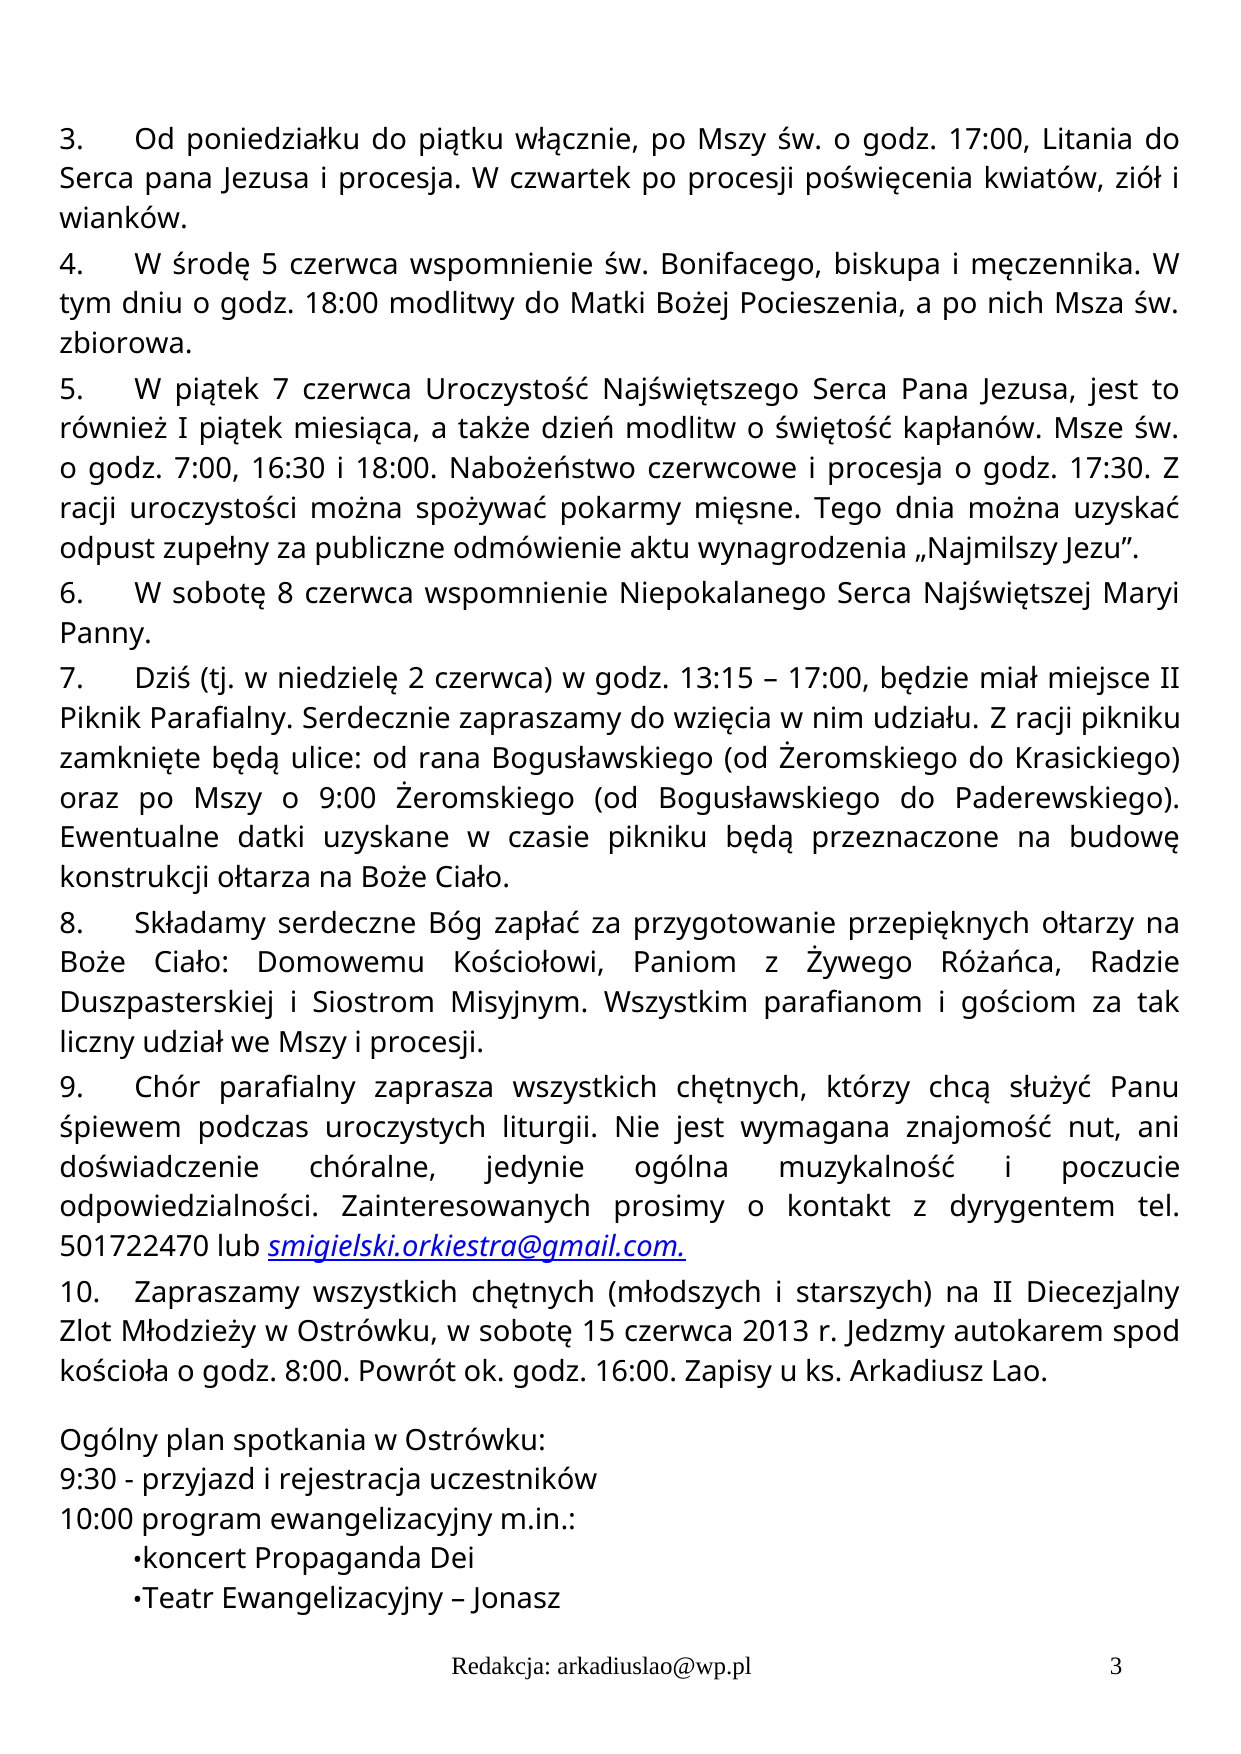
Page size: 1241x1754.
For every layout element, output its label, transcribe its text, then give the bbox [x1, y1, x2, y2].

list W środę 5 czerwca wspomnienie św. Bonifacego, biskupa i męczennika. W tym dniu o godz. 18:00 modlitwy do Matki Bożej Pocieszenia, a po nich Msza św. zbiorowa. [59, 243, 1181, 362]
list Teatr Ewangelizacyjny – Jonasz [59, 1577, 1181, 1617]
list Dziś (tj. w niedzielę 2 czerwca) w godz. 13:15 – 17:00, będzie miał miejsce II Piknik Parafialny. Serdecznie zapraszamy do wzięcia w nim udziału. Z racji pikniku zamknięte będą ulice: od rana Bogusławskiego (od Żeromskiego do Krasickiego) oraz po Mszy o 9:00 Żeromskiego (od Bogusławskiego do Paderewskiego). Ewentualne datki uzyskane w czasie pikniku będą przeznaczone na budowę konstrukcji ołtarza na Boże Ciało. [59, 658, 1181, 896]
list Chór parafialny zaprasza wszystkich chętnych, którzy chcą służyć Panu śpiewem podczas uroczystych liturgii. Nie jest wymagana znajomość nut, ani doświadczenie chóralne, jedynie ogólna muzykalność i poczucie odpowiedzialności. Zainteresowanych prosimy o kontakt z dyrygentem tel. 501722470 lub smigielski.orkiestra@gmail.com. [59, 1067, 1181, 1265]
list koncert Propaganda Dei [59, 1538, 1181, 1577]
list 9:30 - przyjazd i rejestracja uczestników [59, 1458, 1181, 1498]
list Od poniedziałku do piątku włącznie, po Mszy św. o godz. 17:00, Litania do Serca pana Jezusa i procesja. W czwartek po procesji poświęcenia kwiatów, ziół i wianków. [59, 118, 1181, 237]
list Ogólny plan spotkania w Ostrówku: [59, 1419, 1181, 1458]
list Składamy serdeczne Bóg zapłać za przygotowanie przepięknych ołtarzy na Boże Ciało: Domowemu Kościołowi, Paniom z Żywego Różańca, Radzie Duszpasterskiej i Siostrom Misyjnym. Wszystkim parafianom i gościom za tak liczny udział we Mszy i procesji. [59, 902, 1181, 1061]
list W piątek 7 czerwca Uroczystość Najświętszego Serca Pana Jezusa, jest to również I piątek miesiąca, a także dzień modlitw o świętość kapłanów. Msze św. o godz. 7:00, 16:30 i 18:00. Nabożeństwo czerwcowe i procesja o godz. 17:30. Z racji uroczystości można spożywać pokarmy mięsne. Tego dnia można uzyskać odpust zupełny za publiczne odmówienie aktu wynagrodzenia „Najmilszy Jezu”. [59, 368, 1181, 567]
text 10:00 program ewangelizacyjny m.in.: [59, 1498, 1181, 1538]
list W sobotę 8 czerwca wspomnienie Niepokalanego Serca Najświętszej Maryi Panny. [59, 572, 1181, 652]
list Zapraszamy wszystkich chętnych (młodszych i starszych) na II Diecezjalny Zlot Młodzieży w Ostrówku, w sobotę 15 czerwca 2013 r. Jedzmy autokarem spod kościoła o godz. 8:00. Powrót ok. godz. 16:00. Zapisy u ks. Arkadiusz Lao. [59, 1271, 1181, 1390]
